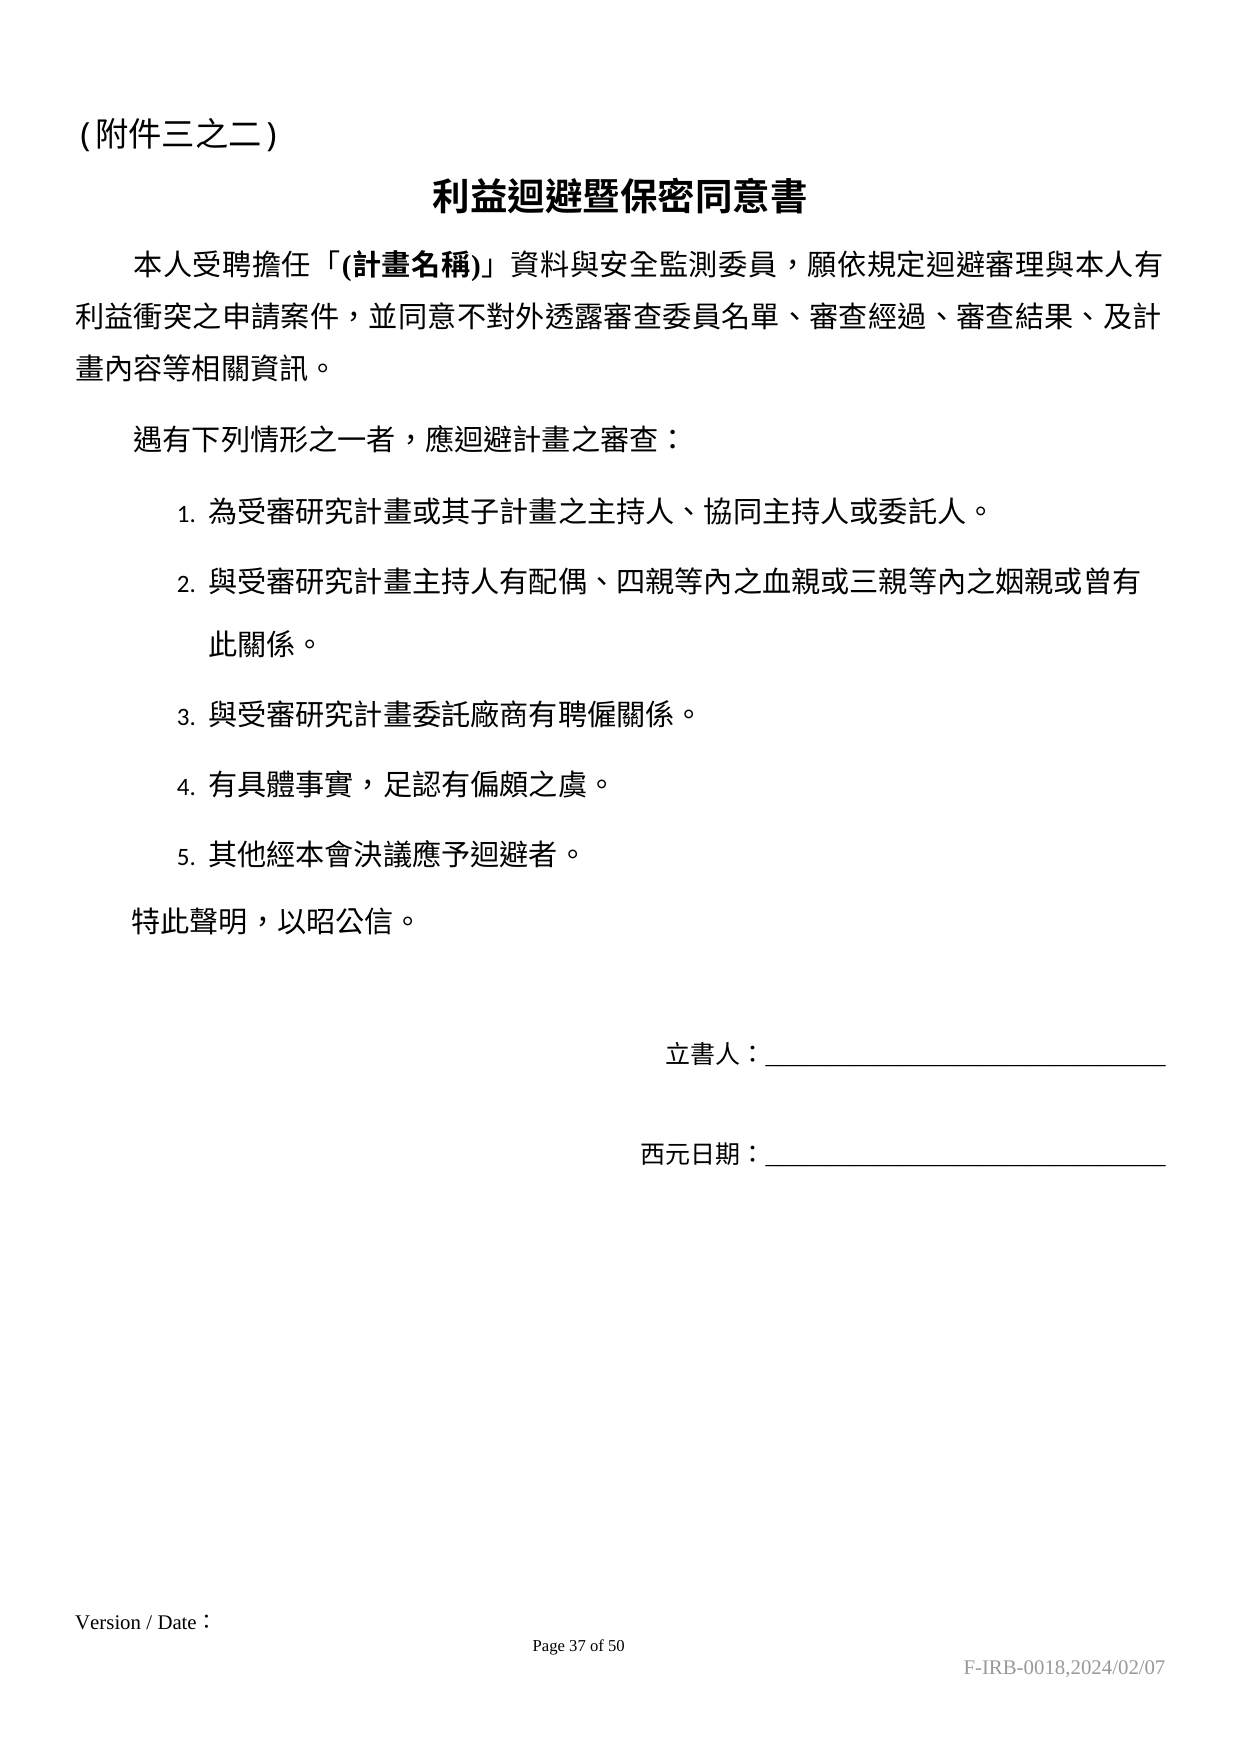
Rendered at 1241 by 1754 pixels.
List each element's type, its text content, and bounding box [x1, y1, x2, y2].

text 立書人：________________________________ [75, 1011, 1165, 1073]
text 遇有下列情形之一者，應迴避計畫之審查： [75, 409, 1165, 461]
text (附件三之二) [75, 90, 1165, 153]
text 特此聲明，以昭公信。 [75, 892, 1165, 942]
list 有具體事實，足認有偏頗之虞。 [177, 741, 1165, 803]
list 其他經本會決議應予迴避者。 [177, 811, 1165, 873]
text 西元日期：________________________________ [75, 1111, 1165, 1173]
list 為受審研究計畫或其子計畫之主持人、協同主持人或委託人。 [177, 468, 1165, 531]
list 與受審研究計畫主持人有配偶、四親等內之血親或三親等內之姻親或曾有此關係。 [177, 538, 1165, 663]
text 利益迴避暨保密同意書 [75, 153, 1165, 215]
list 與受審研究計畫委託廠商有聘僱關係。 [177, 671, 1165, 733]
text 本人受聘擔任「(計畫名稱)」資料與安全監測委員，願依規定迴避審理與本人有利益衝突之申請案件，並同意不對外透露審查委員名單、審查經過、審查結果、及計畫內容等相關資訊。 [75, 234, 1165, 390]
